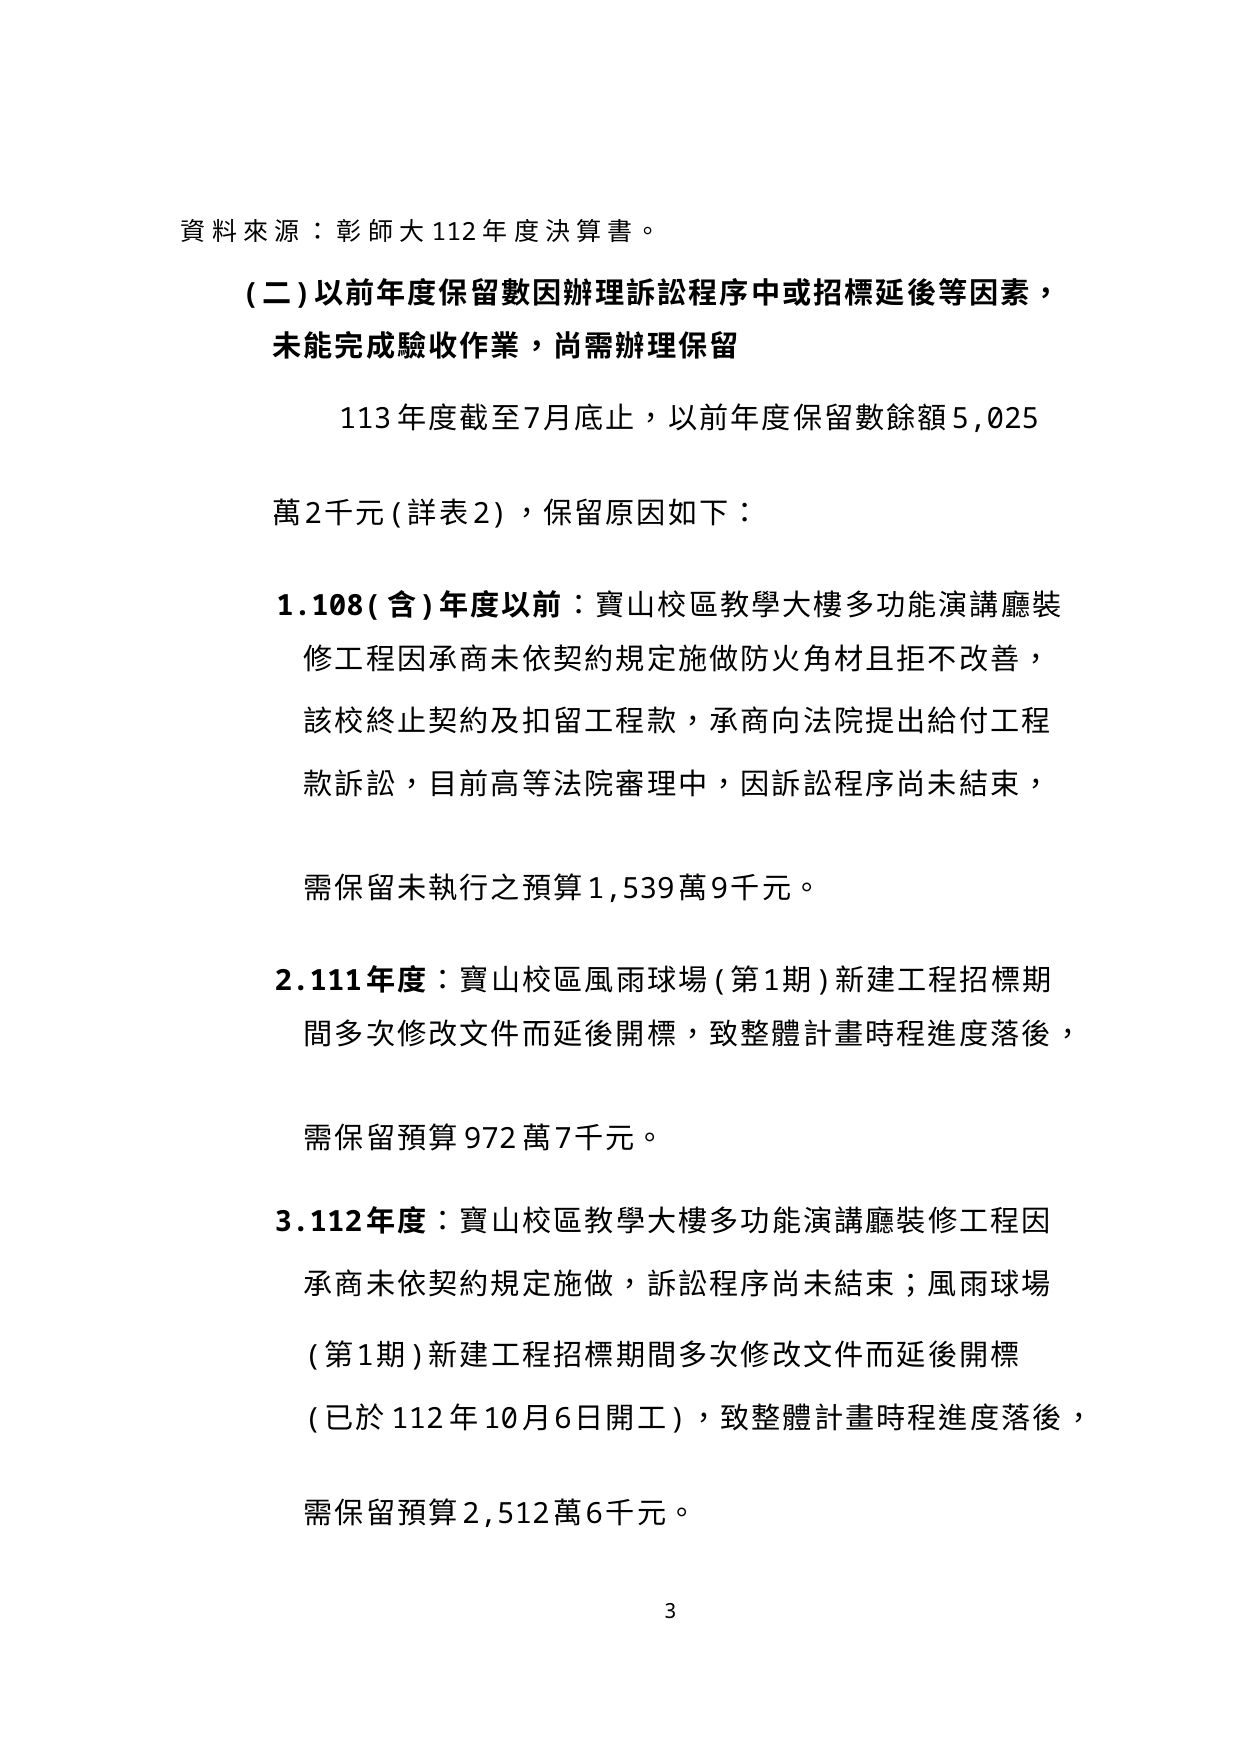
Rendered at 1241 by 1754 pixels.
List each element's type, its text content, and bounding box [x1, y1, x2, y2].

text 2.111年度：寶山校區風雨球場(第1期)新建工程招標期間多次修改文件而延後開標，致整體計畫時程進度落後，需保留預算972萬7千元。 [266, 927, 1063, 1177]
text 1.108(含)年度以前：寶山校區教學大樓多功能演講廳裝修工程因承商未依契約規定施做防火角材且拒不改善，該校終止契約及扣留工程款，承商向法院提出給付工程款訴訟，目前高等法院審理中，因訴訟程序尚未結束，需保留未執行之預算1,539萬9千元。 [266, 552, 1063, 927]
text 113年度截至7月底止，以前年度保留數餘額5,025萬2千元(詳表2)，保留原因如下： [266, 365, 1063, 552]
text 3.112年度：寶山校區教學大樓多功能演講廳裝修工程因承商未依契約規定施做，訴訟程序尚未結束；風雨球場(第1期)新建工程招標期間多次修改文件而延後開標(已於112年10月6日開工)，致整體計畫時程進度落後，需保留預算2,512萬6千元。 [266, 1177, 1063, 1552]
text 資料來源：彰師大112年度決算書。 [177, 177, 1063, 240]
text (二)以前年度保留數因辦理訴訟程序中或招標延後等因素，未能完成驗收作業，尚需辦理保留 [236, 240, 1063, 365]
